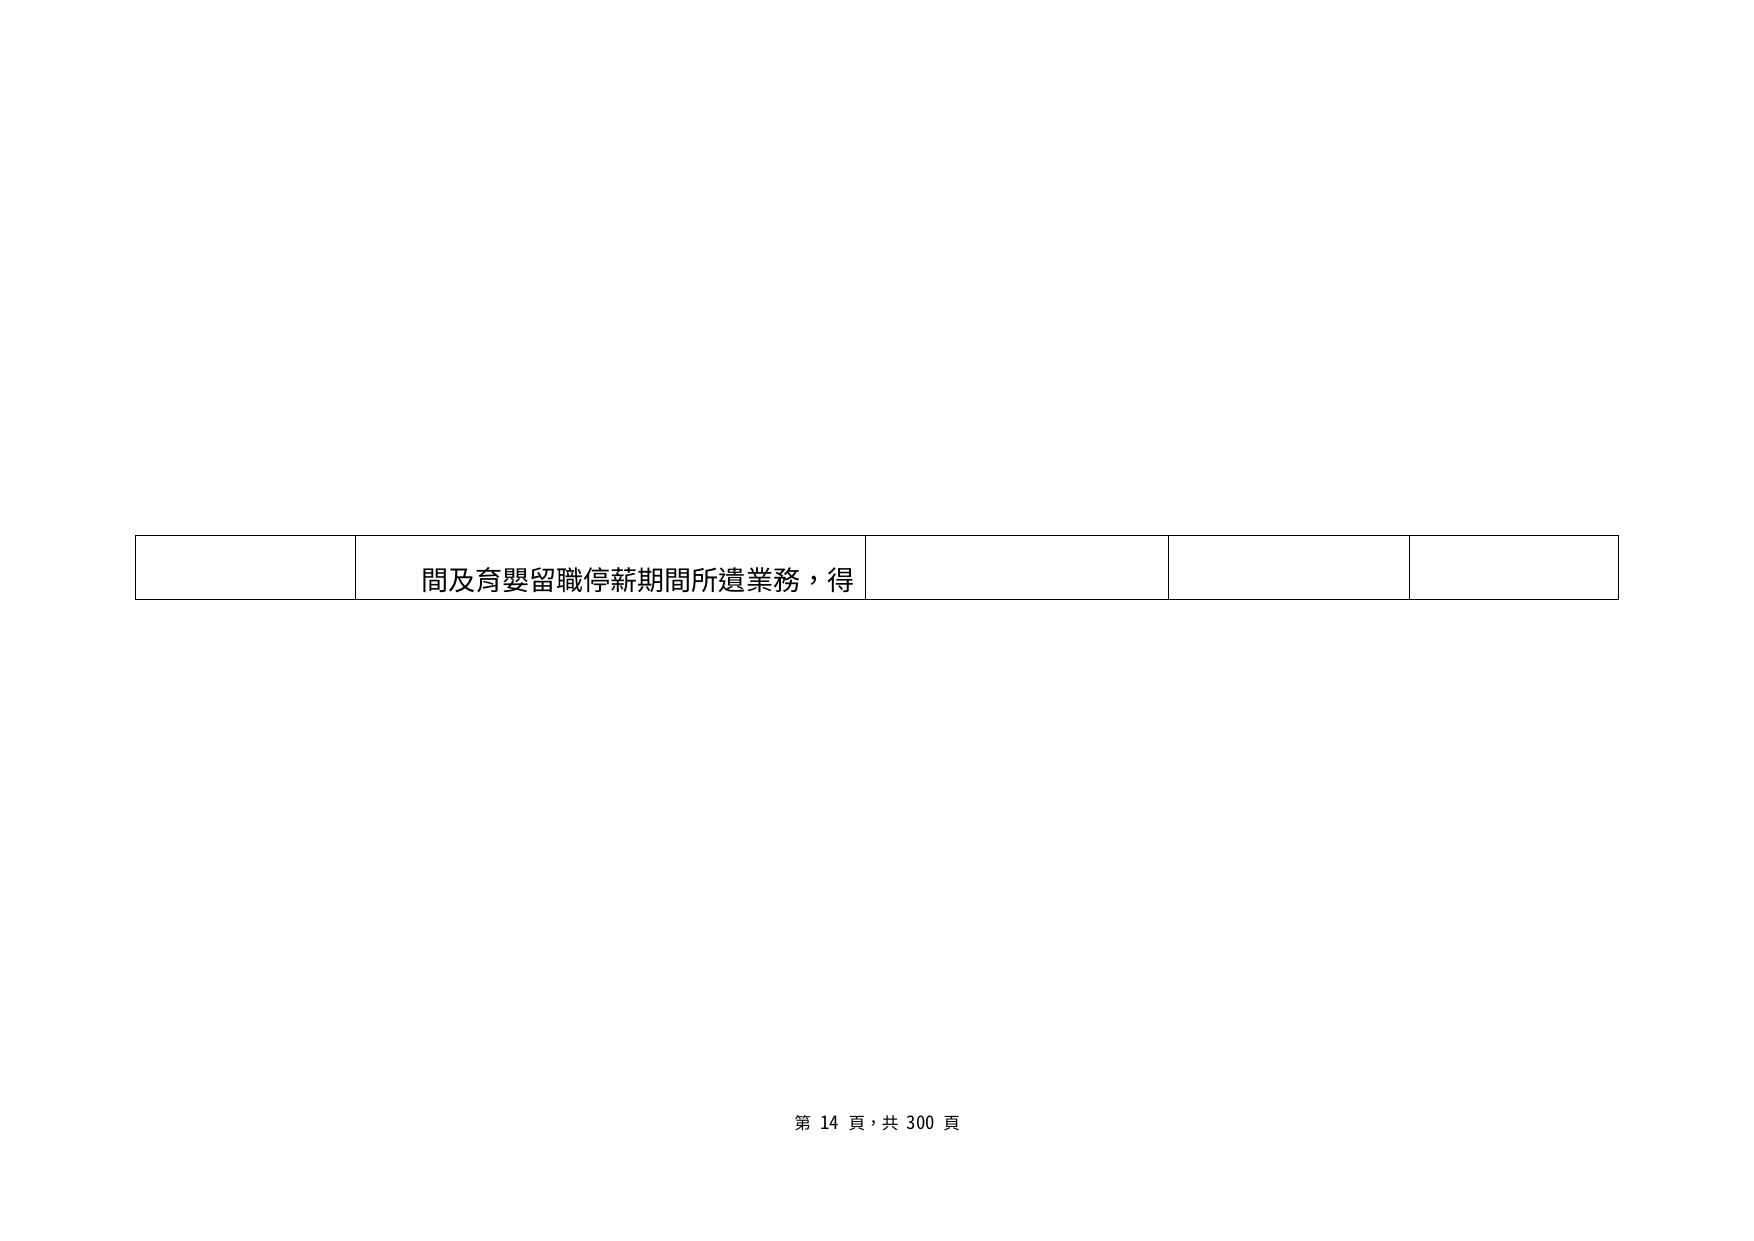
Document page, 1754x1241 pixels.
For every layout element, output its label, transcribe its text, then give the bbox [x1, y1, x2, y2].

table_cell 查銓敘部97年3月10日部銓五字第0972909960號書函、105年3月24日部銓五字第1054085067號函、106年3月3日部銓五字第1064198975號函及111年8月26日部銓三字第1115485424號函，放寬依聘用人員聘用條例以年度契約定期聘用之人員，於因安胎事由之請假、流產假、產前假、娩假等請假期間及育嬰留職停薪期間所遺業務，得再進用聘用人員代理其職務；惟是類聘用人員於上開以外之假別（例如公差、公假、慰勞假等）所遺業務，則不得再進用聘用人員代理其職務。 為因應我國少子女化現象及配合鼓勵生育政策，考量為利機關即時業務銜接，並簡化行政程序，上開聘用人員與安胎事由之請假、產前假、流產假、娩假及育嬰留職停薪前後連接之各種假別期間，如機關現職人員確實無法代理，得再進用聘用人員代理其職務。另為利機關實務作業，與上開請假或留職停薪期間相連之補休假及例假日視為連續，得由原進用之職務代理人繼續代理。至銓敘部歷次解釋與本函未合部分，自即日起停止適用。 茲舉例說明如下： 某聘用人員甲分娩前申請與娩假連接之慰勞假，娩假請畢後續請慰勞假、事假、病假及補休假等，再辦理育嬰留職停薪，嗣於回職復薪時旋即接續申請事假等其他假別，上開連續期間得再進用聘用人員代理其職務。 某聘用人員乙流產假末日為星期五，其於次星期一續請病假，上開流產假至病假期間視為連續，得再進用聘用人員代理其職務。 [356, 536, 865, 599]
table_cell [1169, 536, 1409, 599]
table_cell [866, 536, 1168, 599]
table_cell [136, 536, 355, 599]
table_cell [1410, 536, 1618, 599]
